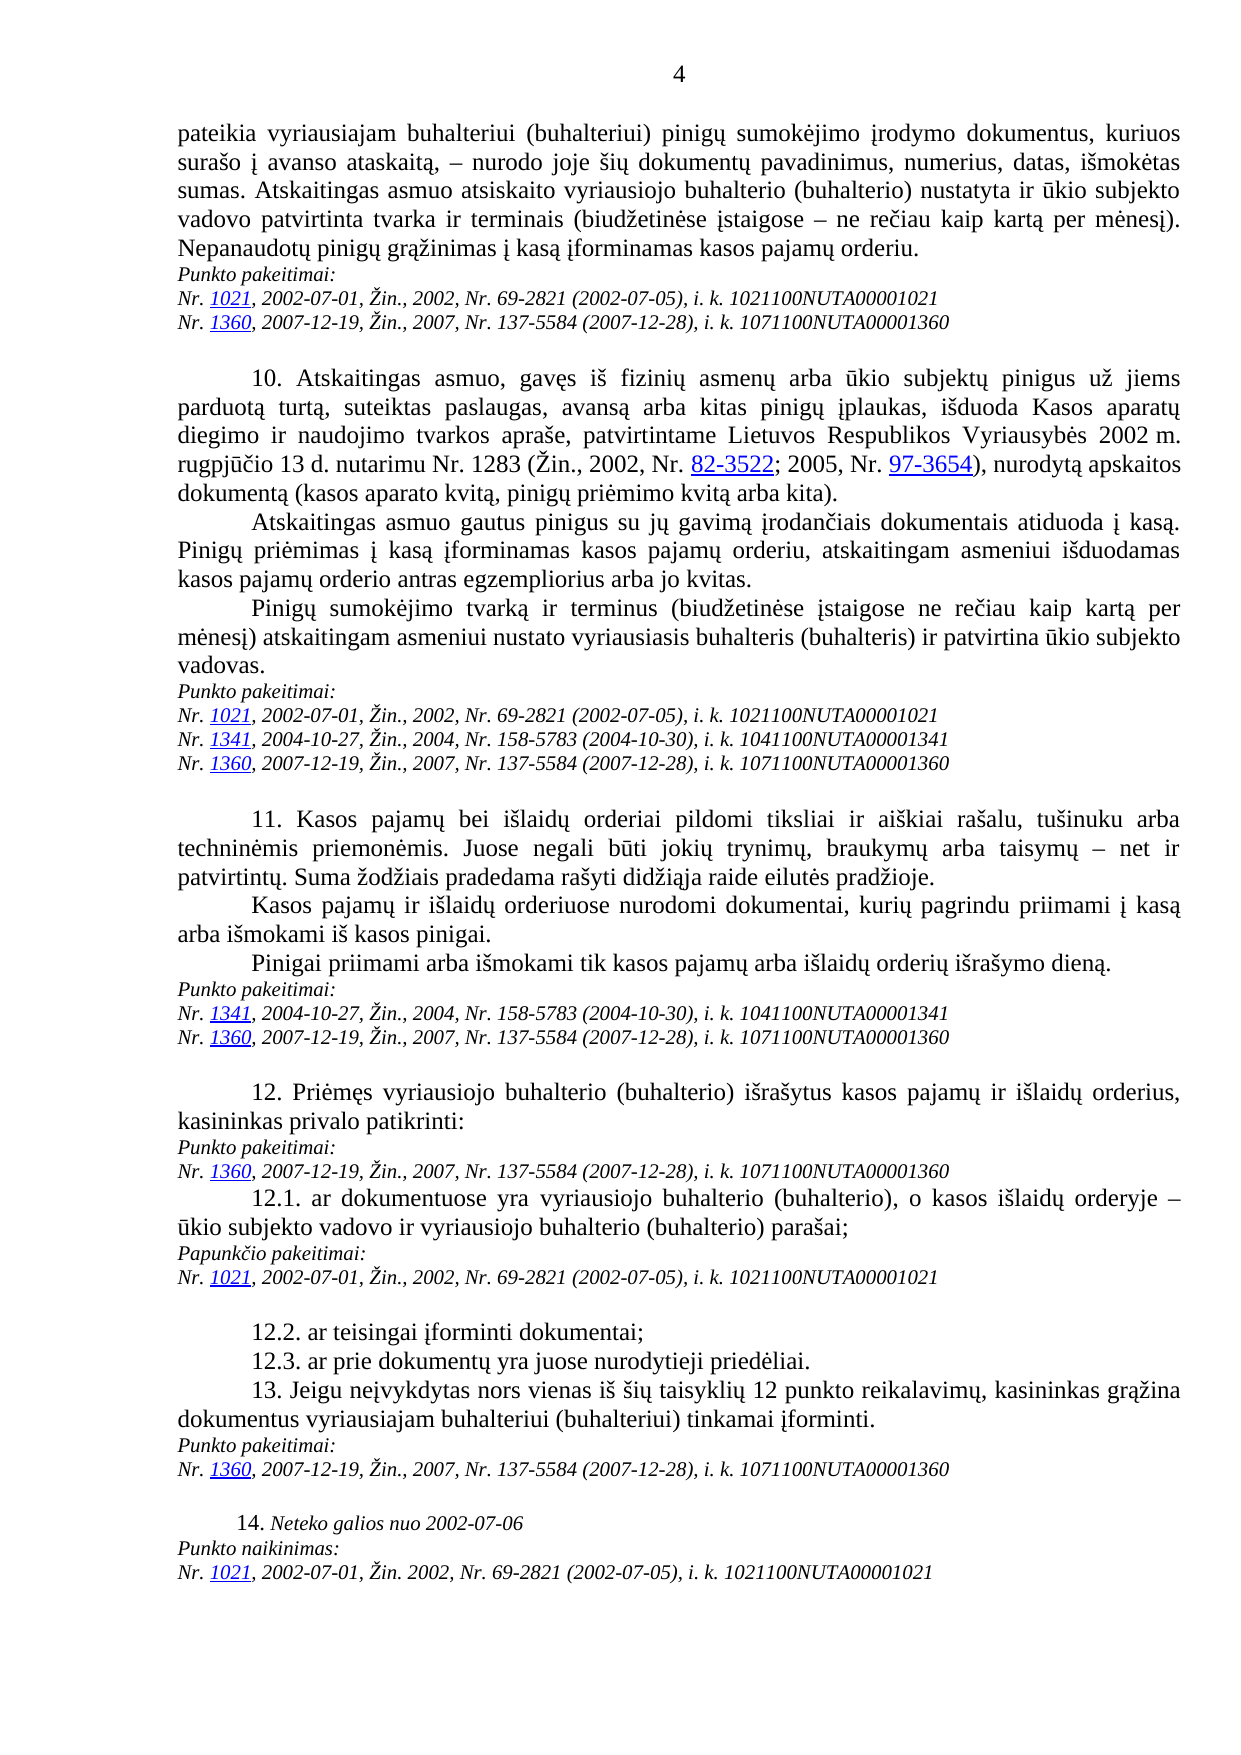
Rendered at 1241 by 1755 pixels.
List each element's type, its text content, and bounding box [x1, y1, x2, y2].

text 14. Neteko galios nuo 2002-07-06 [177, 1509, 1181, 1536]
text Nr. 1021, 2002-07-01, Žin. 2002, Nr. 69-2821 (2002-07-05), i. k. 1021100NUTA00001021 [177, 1560, 1181, 1584]
text Papunkčio pakeitimai: [177, 1241, 1181, 1265]
text 12.1. ar dokumentuose yra vyriausiojo buhalterio (buhalterio), o kasos išlaidų orderyje – ūkio subjekto vadovo ir vyriausiojo buhalterio (buhalterio) parašai; [177, 1183, 1181, 1241]
text Kasos pajamų ir išlaidų orderiuose nurodomi dokumentai, kurių pagrindu priimami į kasą arba išmokami iš kasos pinigai. [177, 890, 1181, 948]
text Nr. 1360, 2007-12-19, Žin., 2007, Nr. 137-5584 (2007-12-28), i. k. 1071100NUTA00001360 [177, 1025, 1181, 1049]
text Nr. 1021, 2002-07-01, Žin., 2002, Nr. 69-2821 (2002-07-05), i. k. 1021100NUTA00001021 [177, 286, 1181, 310]
text Punkto pakeitimai: [177, 262, 1181, 286]
text pateikia vyriausiajam buhalteriui (buhalteriui) pinigų sumokėjimo įrodymo dokumentus, kuriuos surašo į avanso ataskaitą, – nurodo joje šių dokumentų pavadinimus, numerius, datas, išmokėtas sumas. Atskaitingas asmuo atsiskaito vyriausiojo buhalterio (buhalterio) nustatyta ir ūkio subjekto vadovo patvirtinta tvarka ir terminais (biudžetinėse įstaigose – ne rečiau kaip kartą per mėnesį). Nepanaudotų pinigų grąžinimas į kasą įforminamas kasos pajamų orderiu. [177, 118, 1181, 262]
text Nr. 1021, 2002-07-01, Žin., 2002, Nr. 69-2821 (2002-07-05), i. k. 1021100NUTA00001021 [177, 703, 1181, 727]
text Atskaitingas asmuo gautus pinigus su jų gavimą įrodančiais dokumentais atiduoda į kasą. Pinigų priėmimas į kasą įforminamas kasos pajamų orderiu, atskaitingam asmeniui išduodamas kasos pajamų orderio antras egzempliorius arba jo kvitas. [177, 507, 1181, 593]
text Punkto pakeitimai: [177, 1135, 1181, 1159]
text Punkto pakeitimai: [177, 977, 1181, 1001]
text Pinigų sumokėjimo tvarką ir terminus (biudžetinėse įstaigose ne rečiau kaip kartą per mėnesį) atskaitingam asmeniui nustato vyriausiasis buhalteris (buhalteris) ir patvirtina ūkio subjekto vadovas. [177, 593, 1181, 679]
text Nr. 1360, 2007-12-19, Žin., 2007, Nr. 137-5584 (2007-12-28), i. k. 1071100NUTA00001360 [177, 751, 1181, 775]
text Punkto naikinimas: [177, 1536, 1181, 1560]
text 10. Atskaitingas asmuo, gavęs iš fizinių asmenų arba ūkio subjektų pinigus už jiems parduotą turtą, suteiktas paslaugas, avansą arba kitas pinigų įplaukas, išduoda Kasos aparatų diegimo ir naudojimo tvarkos apraše, patvirtintame Lietuvos Respublikos Vyriausybės 2002 m. rugpjūčio 13 d. nutarimu Nr. 1283 (Žin., 2002, Nr. 82-3522; 2005, Nr. 97-3654), nurodytą apskaitos dokumentą (kasos aparato kvitą, pinigų priėmimo kvitą arba kita). [177, 363, 1181, 507]
text Nr. 1360, 2007-12-19, Žin., 2007, Nr. 137-5584 (2007-12-28), i. k. 1071100NUTA00001360 [177, 310, 1181, 334]
text 11. Kasos pajamų bei išlaidų orderiai pildomi tiksliai ir aiškiai rašalu, tušinuku arba techninėmis priemonėmis. Juose negali būti jokių trynimų, braukymų arba taisymų – net ir patvirtintų. Suma žodžiais pradedama rašyti didžiąja raide eilutės pradžioje. [177, 804, 1181, 890]
text 12. Priėmęs vyriausiojo buhalterio (buhalterio) išrašytus kasos pajamų ir išlaidų orderius, kasininkas privalo patikrinti: [177, 1077, 1181, 1135]
text Nr. 1021, 2002-07-01, Žin., 2002, Nr. 69-2821 (2002-07-05), i. k. 1021100NUTA00001021 [177, 1265, 1181, 1289]
text Pinigai priimami arba išmokami tik kasos pajamų arba išlaidų orderių išrašymo dieną. [177, 948, 1181, 977]
text Punkto pakeitimai: [177, 679, 1181, 703]
text 12.2. ar teisingai įforminti dokumentai; [177, 1317, 1181, 1346]
text Nr. 1341, 2004-10-27, Žin., 2004, Nr. 158-5783 (2004-10-30), i. k. 1041100NUTA00001341 [177, 1001, 1181, 1025]
text Nr. 1341, 2004-10-27, Žin., 2004, Nr. 158-5783 (2004-10-30), i. k. 1041100NUTA00001341 [177, 727, 1181, 751]
text Nr. 1360, 2007-12-19, Žin., 2007, Nr. 137-5584 (2007-12-28), i. k. 1071100NUTA00001360 [177, 1159, 1181, 1183]
text Nr. 1360, 2007-12-19, Žin., 2007, Nr. 137-5584 (2007-12-28), i. k. 1071100NUTA00001360 [177, 1457, 1181, 1481]
text 12.3. ar prie dokumentų yra juose nurodytieji priedėliai. [177, 1346, 1181, 1375]
text 13. Jeigu neįvykdytas nors vienas iš šių taisyklių 12 punkto reikalavimų, kasininkas grąžina dokumentus vyriausiajam buhalteriui (buhalteriui) tinkamai įforminti. [177, 1375, 1181, 1432]
text Punkto pakeitimai: [177, 1432, 1181, 1457]
